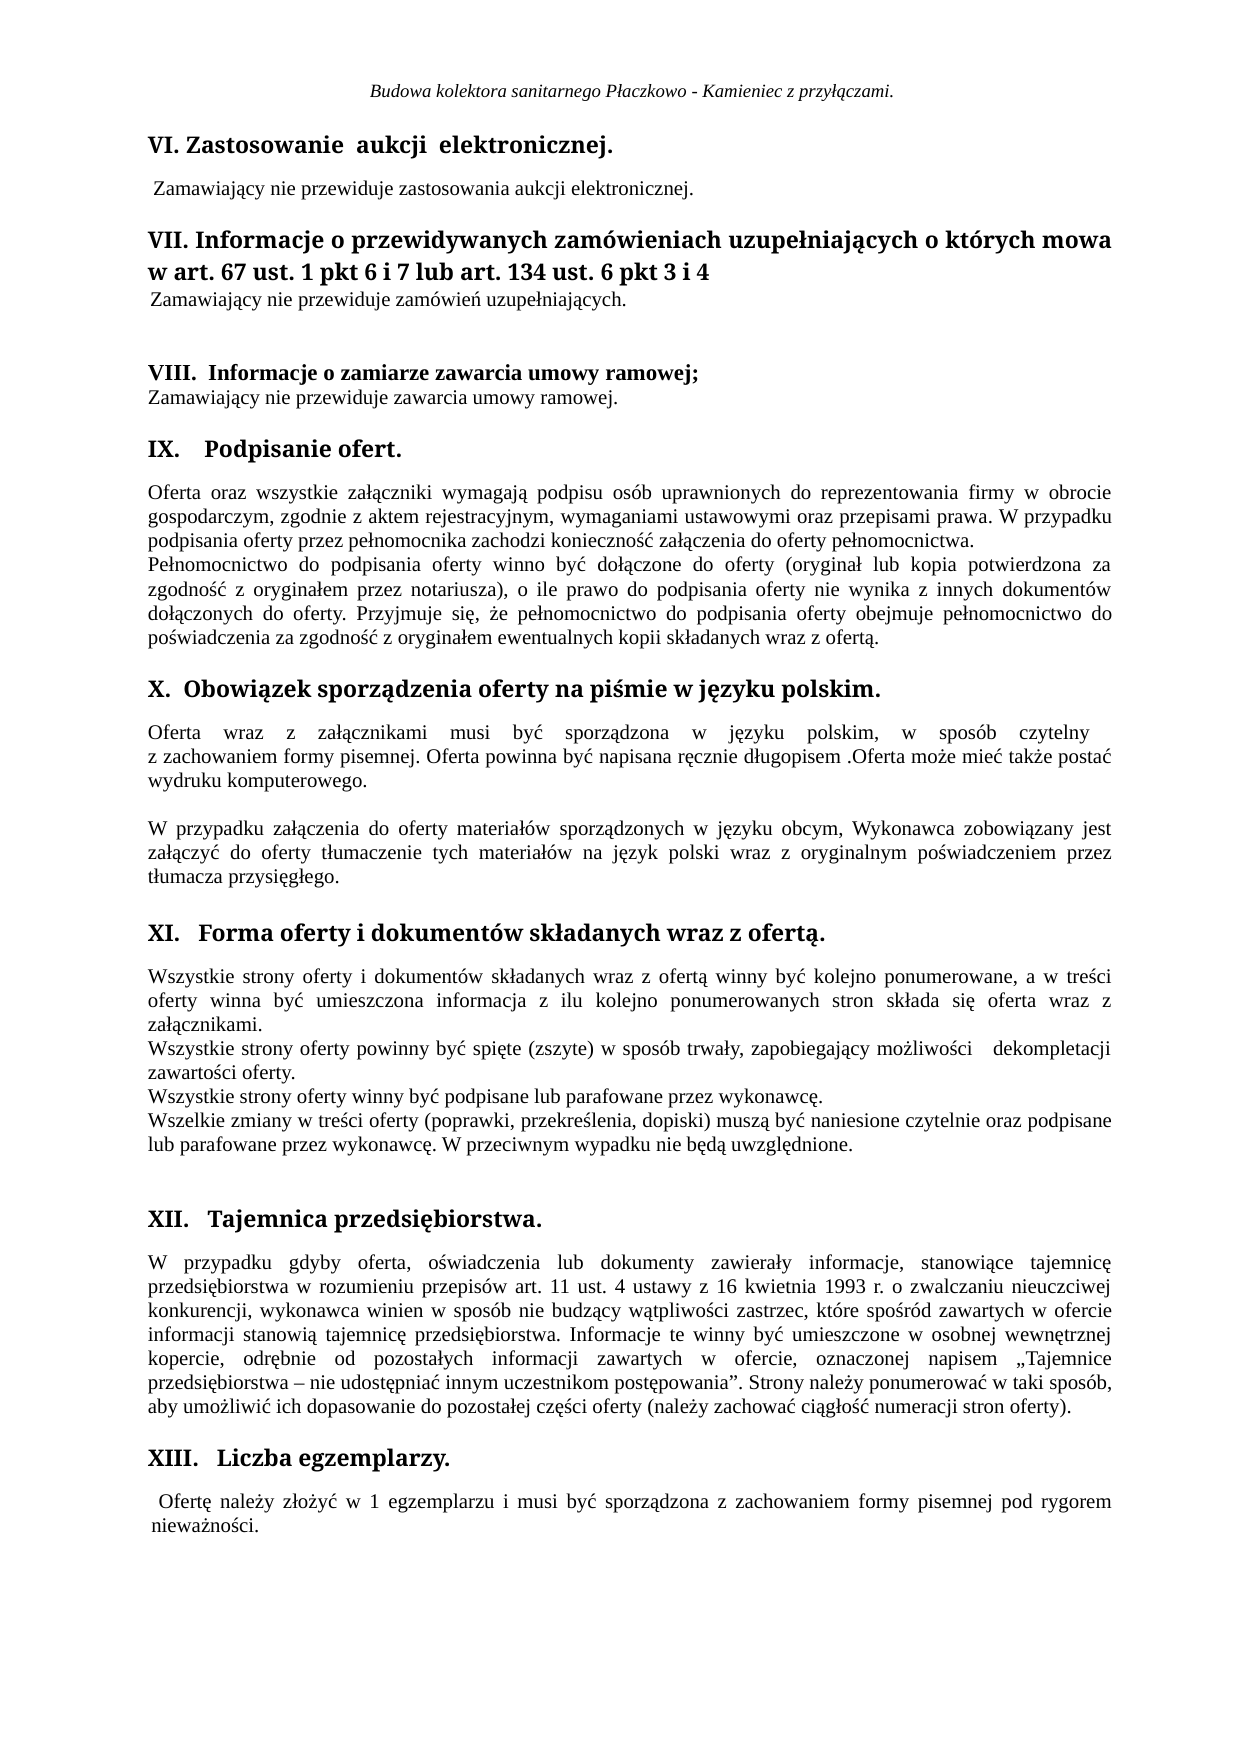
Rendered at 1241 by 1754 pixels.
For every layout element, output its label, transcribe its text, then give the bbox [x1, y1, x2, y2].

text Zamawiający nie przewiduje zastosowania aukcji elektronicznej. [148, 176, 1113, 200]
text W przypadku załączenia do oferty materiałów sporządzonych w języku obcym, Wykonawca zobowiązany jest załączyć do oferty tłumaczenie tych materiałów na język polski wraz z oryginalnym poświadczeniem przez tłumacza przysięgłego. [148, 816, 1113, 888]
text XIII. Liczba egzemplarzy. [148, 1442, 1113, 1474]
text VII. Informacje o przewidywanych zamówieniach uzupełniających o których mowa w art. 67 ust. 1 pkt 6 i 7 lub art. 134 ust. 6 pkt 3 i 4 [148, 224, 1113, 287]
text Wszystkie strony oferty i dokumentów składanych wraz z ofertą winny być kolejno ponumerowane, a w treści oferty winna być umieszczona informacja z ilu kolejno ponumerowanych stron składa się oferta wraz z załącznikami. [148, 964, 1113, 1036]
text Pełnomocnictwo do podpisania oferty winno być dołączone do oferty (oryginał lub kopia potwierdzona za zgodność z oryginałem przez notariusza), o ile prawo do podpisania oferty nie wynika z innych dokumentów dołączonych do oferty. Przyjmuje się, że pełnomocnictwo do podpisania oferty obejmuje pełnomocnictwo do poświadczenia za zgodność z oryginałem ewentualnych kopii składanych wraz z ofertą. [148, 552, 1113, 649]
text XII. Tajemnica przedsiębiorstwa. [148, 1203, 1113, 1234]
text W przypadku gdyby oferta, oświadczenia lub dokumenty zawierały informacje, stanowiące tajemnicę przedsiębiorstwa w rozumieniu przepisów art. 11 ust. 4 ustawy z 16 kwietnia 1993 r. o zwalczaniu nieuczciwej konkurencji, wykonawca winien w sposób nie budzący wątpliwości zastrzec, które spośród zawartych w ofercie informacji stanowią tajemnicę przedsiębiorstwa. Informacje te winny być umieszczone w osobnej wewnętrznej kopercie, odrębnie od pozostałych informacji zawartych w ofercie, oznaczonej napisem „Tajemnice przedsiębiorstwa – nie udostępniać innym uczestnikom postępowania”. Strony należy ponumerować w taki sposób, aby umożliwić ich dopasowanie do pozostałej części oferty (należy zachować ciągłość numeracji stron oferty). [148, 1250, 1113, 1418]
text Oferta oraz wszystkie załączniki wymagają podpisu osób uprawnionych do reprezentowania firmy w obrocie gospodarczym, zgodnie z aktem rejestracyjnym, wymaganiami ustawowymi oraz przepisami prawa. W przypadku podpisania oferty przez pełnomocnika zachodzi konieczność załączenia do oferty pełnomocnictwa. [148, 480, 1113, 552]
text Wszelkie zmiany w treści oferty (poprawki, przekreślenia, dopiski) muszą być naniesione czytelnie oraz podpisane lub parafowane przez wykonawcę. W przeciwnym wypadku nie będą uwzględnione. [148, 1108, 1113, 1156]
text Oferta wraz z załącznikami musi być sporządzona w języku polskim, w sposób czytelny z zachowaniem formy pisemnej. Oferta powinna być napisana ręcznie długopisem .Oferta może mieć także postać wydruku komputerowego. [148, 719, 1113, 792]
text Zamawiający nie przewiduje zamówień uzupełniających. [150, 287, 1113, 311]
text VIII. Informacje o zamiarze zawarcia umowy ramowej; [148, 359, 1113, 385]
text Ofertę należy złożyć w 1 egzemplarzu i musi być sporządzona z zachowaniem formy pisemnej pod rygorem nieważności. [150, 1489, 1113, 1537]
text Wszystkie strony oferty winny być podpisane lub parafowane przez wykonawcę. [148, 1084, 1113, 1108]
text VI. Zastosowanie aukcji elektronicznej. [148, 129, 1113, 161]
text Zamawiający nie przewiduje zawarcia umowy ramowej. [148, 385, 1113, 409]
text XI. Forma oferty i dokumentów składanych wraz z ofertą. [148, 917, 1113, 948]
text Wszystkie strony oferty powinny być spięte (zszyte) w sposób trwały, zapobiegający możliwości dekompletacji zawartości oferty. [148, 1036, 1113, 1084]
text IX. Podpisanie ofert. [148, 433, 1113, 464]
text X. Obowiązek sporządzenia oferty na piśmie w języku polskim. [148, 673, 1113, 704]
